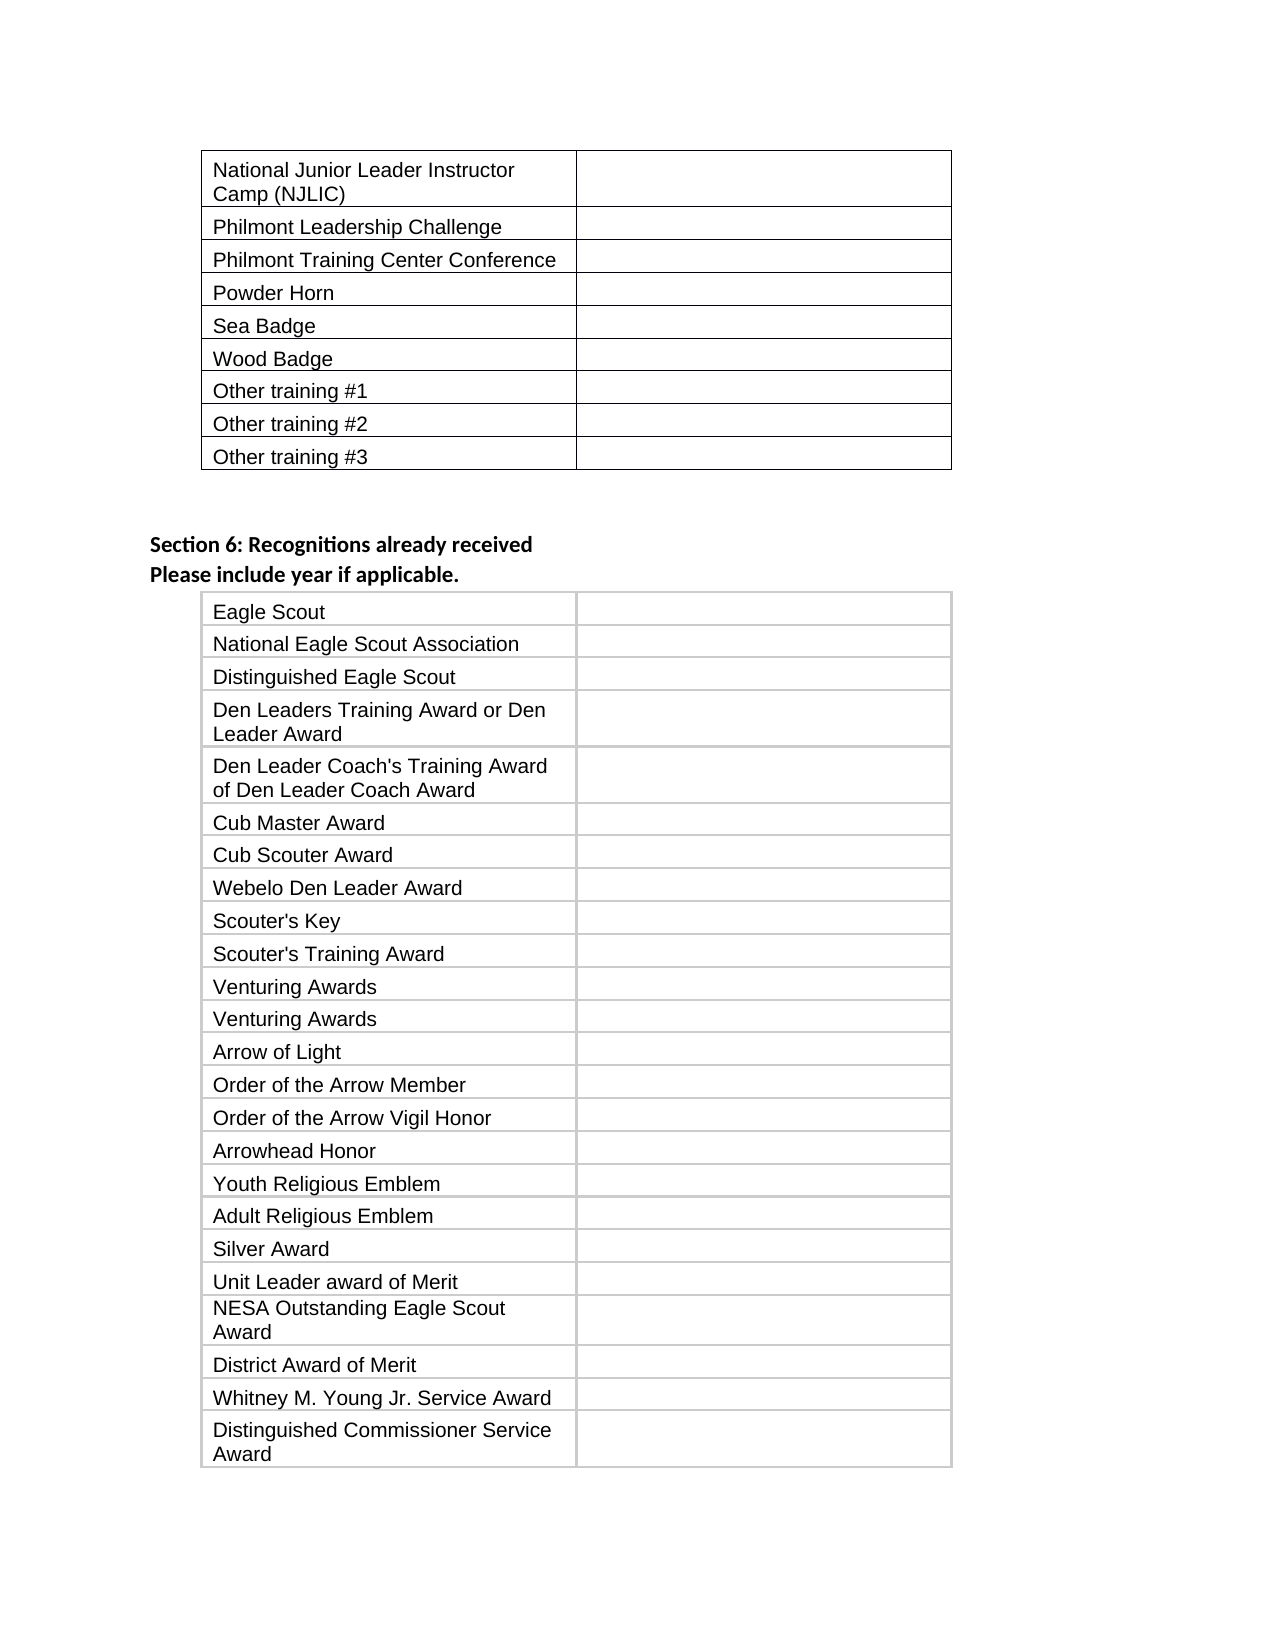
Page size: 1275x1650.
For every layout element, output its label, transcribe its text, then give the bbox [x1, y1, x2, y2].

table_cell Other training #2 [202, 404, 576, 436]
table_cell [577, 240, 951, 272]
table_cell Youth Religious Emblem [203, 1165, 575, 1195]
table_cell Scouter's Training Award [203, 935, 575, 966]
table_cell Cub Master Award [203, 804, 575, 834]
table_cell [577, 371, 951, 403]
table_cell [578, 1033, 950, 1064]
table_cell Arrow of Light [203, 1033, 575, 1064]
table_cell Den Leader Coach's Training Award of Den Leader Coach Award [203, 748, 575, 802]
table_cell [578, 836, 950, 867]
table_header Eagle Scout [203, 593, 575, 623]
table_cell Other training #3 [202, 437, 576, 469]
table_cell [578, 869, 950, 900]
table_cell Whitney M. Young Jr. Service Award [203, 1379, 575, 1409]
table_cell Adult Religious Emblem [203, 1198, 575, 1228]
table_cell [578, 1411, 950, 1466]
table_cell [578, 1132, 950, 1162]
table_cell [577, 339, 951, 370]
table_cell Sea Badge [202, 306, 576, 337]
table_cell Den Leaders Training Award or Den Leader Award [203, 691, 575, 745]
table_cell Cub Scouter Award [203, 836, 575, 867]
table_cell [578, 935, 950, 966]
table_cell Scouter's Key [203, 902, 575, 933]
table_cell NESA Outstanding Eagle Scout Award [203, 1296, 575, 1344]
table_cell Arrowhead Honor [203, 1132, 575, 1162]
table_cell District Award of Merit [203, 1346, 575, 1377]
table_cell National Junior Leader Instructor Camp (NJLIC) [202, 151, 576, 206]
table_cell [578, 1230, 950, 1261]
table_cell Distinguished Eagle Scout [203, 658, 575, 689]
table_cell [577, 437, 951, 469]
text Please include year if applicable. [150, 560, 1125, 588]
table_cell [578, 1346, 950, 1377]
table_cell Webelo Den Leader Award [203, 869, 575, 900]
table_cell Order of the Arrow Member [203, 1066, 575, 1097]
table_cell [578, 1001, 950, 1031]
table_cell Wood Badge [202, 339, 576, 370]
table_cell [578, 626, 950, 656]
table_cell [578, 1099, 950, 1130]
table_cell [578, 804, 950, 834]
table_cell Powder Horn [202, 273, 576, 305]
table_cell [577, 306, 951, 337]
table_cell Philmont Leadership Challenge [202, 207, 576, 239]
table_cell [578, 748, 950, 802]
table_cell [577, 273, 951, 305]
table_cell [578, 658, 950, 689]
table_cell [578, 1296, 950, 1344]
table_cell [578, 902, 950, 933]
table_header [578, 593, 950, 623]
table_cell Unit Leader award of Merit [203, 1263, 575, 1294]
table_cell [577, 404, 951, 436]
table_cell Philmont Training Center Conference [202, 240, 576, 272]
text Section 6: Recognitions already received [150, 530, 1125, 558]
table_cell [577, 207, 951, 239]
table_cell Silver Award [203, 1230, 575, 1261]
table_cell Distinguished Commissioner Service Award [203, 1411, 575, 1466]
table_cell Other training #1 [202, 371, 576, 403]
table_cell Venturing Awards [203, 968, 575, 998]
table_cell [578, 1198, 950, 1228]
table_cell [578, 691, 950, 745]
table_cell [577, 151, 951, 206]
table_cell [578, 968, 950, 998]
table_cell [578, 1379, 950, 1409]
table_cell Venturing Awards [203, 1001, 575, 1031]
table_cell [578, 1263, 950, 1294]
table_cell Order of the Arrow Vigil Honor [203, 1099, 575, 1130]
table_cell [578, 1066, 950, 1097]
table_cell National Eagle Scout Association [203, 626, 575, 656]
table_cell [578, 1165, 950, 1195]
